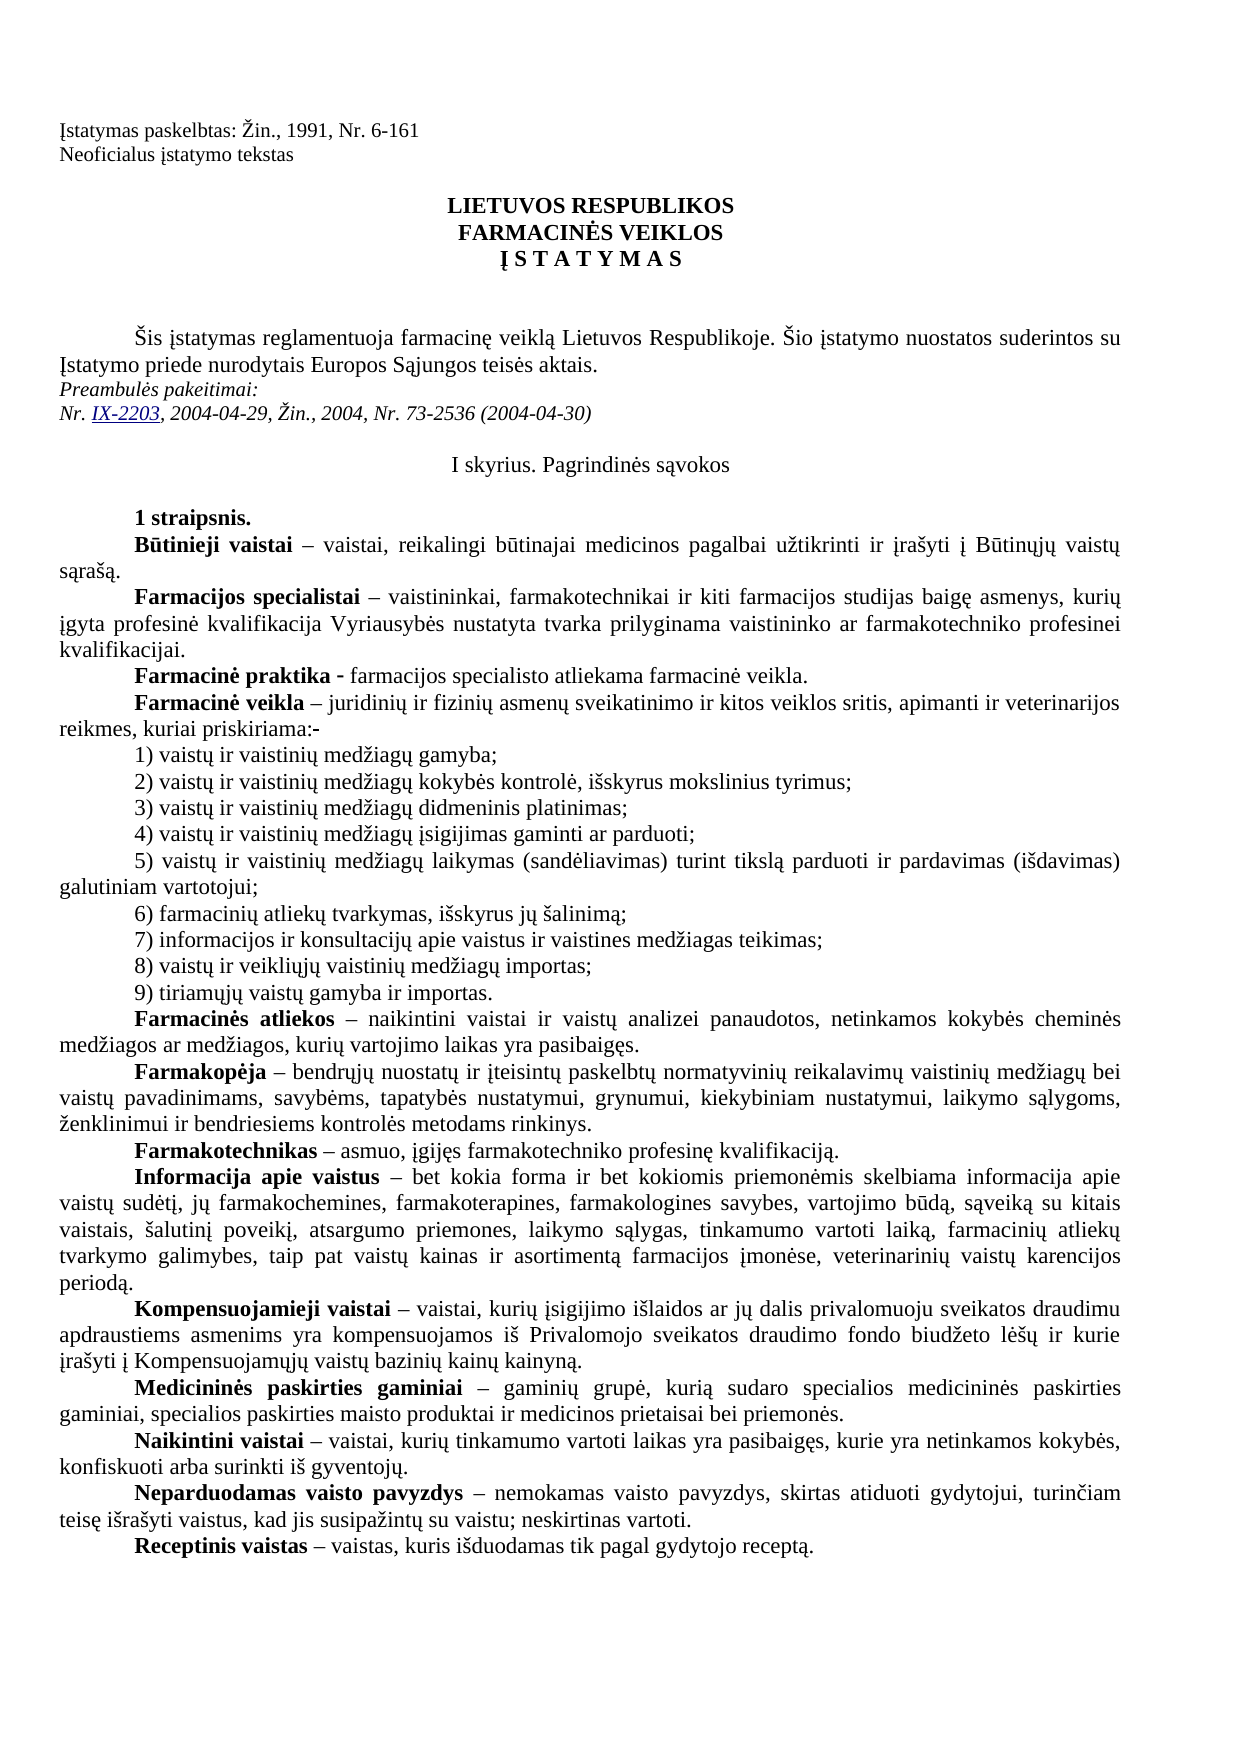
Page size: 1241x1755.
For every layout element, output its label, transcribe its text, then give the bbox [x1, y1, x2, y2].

text 1 straipsnis. [59, 504, 1122, 531]
text Farmacinės atliekos – naikintini vaistai ir vaistų analizei panaudotos, netinkamos kokybės cheminės medžiagos ar medžiagos, kurių vartojimo laikas yra pasibaigęs. [59, 1005, 1122, 1058]
text FARMACINĖS VEIKLOS [59, 219, 1122, 245]
text Farmacinė veikla – juridinių ir fizinių asmenų sveikatinimo ir kitos veiklos sritis, apimanti ir veterinarijos reikmes, kuriai priskiriama: [59, 689, 1122, 741]
text 3) vaistų ir vaistinių medžiagų didmeninis platinimas; [59, 794, 1122, 821]
text Įstatymas paskelbtas: Žin., 1991, Nr. 6-161 [59, 118, 1122, 142]
text Kompensuojamieji vaistai – vaistai, kurių įsigijimo išlaidos ar jų dalis privalomuoju sveikatos draudimu apdraustiems asmenims yra kompensuojamos iš Privalomojo sveikatos draudimo fondo biudžeto lėšų ir kurie įrašyti į Kompensuojamųjų vaistų bazinių kainų kainyną. [59, 1295, 1122, 1374]
text Farmacinė praktika  farmacijos specialisto atliekama farmacinė veikla. [59, 662, 1122, 689]
text 6) farmacinių atliekų tvarkymas, išskyrus jų šalinimą; [59, 899, 1122, 926]
text Į S T A T Y M A S [59, 245, 1122, 272]
text Nr. IX-2203, 2004-04-29, Žin., 2004, Nr. 73-2536 (2004-04-30) [59, 401, 1122, 425]
text 2) vaistų ir vaistinių medžiagų kokybės kontrolė, išskyrus mokslinius tyrimus; [59, 768, 1122, 794]
text 8) vaistų ir veikliųjų vaistinių medžiagų importas; [59, 952, 1122, 979]
text 7) informacijos ir konsultacijų apie vaistus ir vaistines medžiagas teikimas; [59, 926, 1122, 952]
text Farmacijos specialistai – vaistininkai, farmakotechnikai ir kiti farmacijos studijas baigę asmenys, kurių įgyta profesinė kvalifikacija Vyriausybės nustatyta tvarka prilyginama vaistininko ar farmakotechniko profesinei kvalifikacijai. [59, 583, 1122, 662]
text Farmakopėja – bendrųjų nuostatų ir įteisintų paskelbtų normatyvinių reikalavimų vaistinių medžiagų bei vaistų pavadinimams, savybėms, tapatybės nustatymui, grynumui, kiekybiniam nustatymui, laikymo sąlygoms, ženklinimui ir bendriesiems kontrolės metodams rinkinys. [59, 1058, 1122, 1137]
text Naikintini vaistai – vaistai, kurių tinkamumo vartoti laikas yra pasibaigęs, kurie yra netinkamos kokybės, konfiskuoti arba surinkti iš gyventojų. [59, 1427, 1122, 1479]
text Šis įstatymas reglamentuoja farmacinę veiklą Lietuvos Respublikoje. Šio įstatymo nuostatos suderintos su Įstatymo priede nurodytais Europos Sąjungos teisės aktais. [59, 324, 1122, 377]
text Neparduodamas vaisto pavyzdys – nemokamas vaisto pavyzdys, skirtas atiduoti gydytojui, turinčiam teisę išrašyti vaistus, kad jis susipažintų su vaistu; neskirtinas vartoti. [59, 1479, 1122, 1532]
text 9) tiriamųjų vaistų gamyba ir importas. [59, 979, 1122, 1005]
text 4) vaistų ir vaistinių medžiagų įsigijimas gaminti ar parduoti; [59, 821, 1122, 847]
text LIETUVOS RESPUBLIKOS [59, 193, 1122, 219]
text I skyrius. Pagrindinės sąvokos [59, 452, 1122, 478]
text Receptinis vaistas – vaistas, kuris išduodamas tik pagal gydytojo receptą. [59, 1532, 1122, 1558]
text 5) vaistų ir vaistinių medžiagų laikymas (sandėliavimas) turint tikslą parduoti ir pardavimas (išdavimas) galutiniam vartotojui; [59, 847, 1122, 899]
text Neoficialus įstatymo tekstas [59, 142, 1122, 166]
text Informacija apie vaistus – bet kokia forma ir bet kokiomis priemonėmis skelbiama informacija apie vaistų sudėtį, jų farmakochemines, farmakoterapines, farmakologines savybes, vartojimo būdą, sąveiką su kitais vaistais, šalutinį poveikį, atsargumo priemones, laikymo sąlygas, tinkamumo vartoti laiką, farmacinių atliekų tvarkymo galimybes, taip pat vaistų kainas ir asortimentą farmacijos įmonėse, veterinarinių vaistų karencijos periodą. [59, 1163, 1122, 1295]
text 1) vaistų ir vaistinių medžiagų gamyba; [59, 741, 1122, 768]
text Preambulės pakeitimai: [59, 377, 1122, 401]
text Farmakotechnikas – asmuo, įgijęs farmakotechniko profesinę kvalifikaciją. [59, 1137, 1122, 1163]
text Būtinieji vaistai – vaistai, reikalingi būtinajai medicinos pagalbai užtikrinti ir įrašyti į Būtinųjų vaistų sąrašą. [59, 531, 1122, 583]
text Medicininės paskirties gaminiai – gaminių grupė, kurią sudaro specialios medicininės paskirties gaminiai, specialios paskirties maisto produktai ir medicinos prietaisai bei priemonės. [59, 1374, 1122, 1427]
